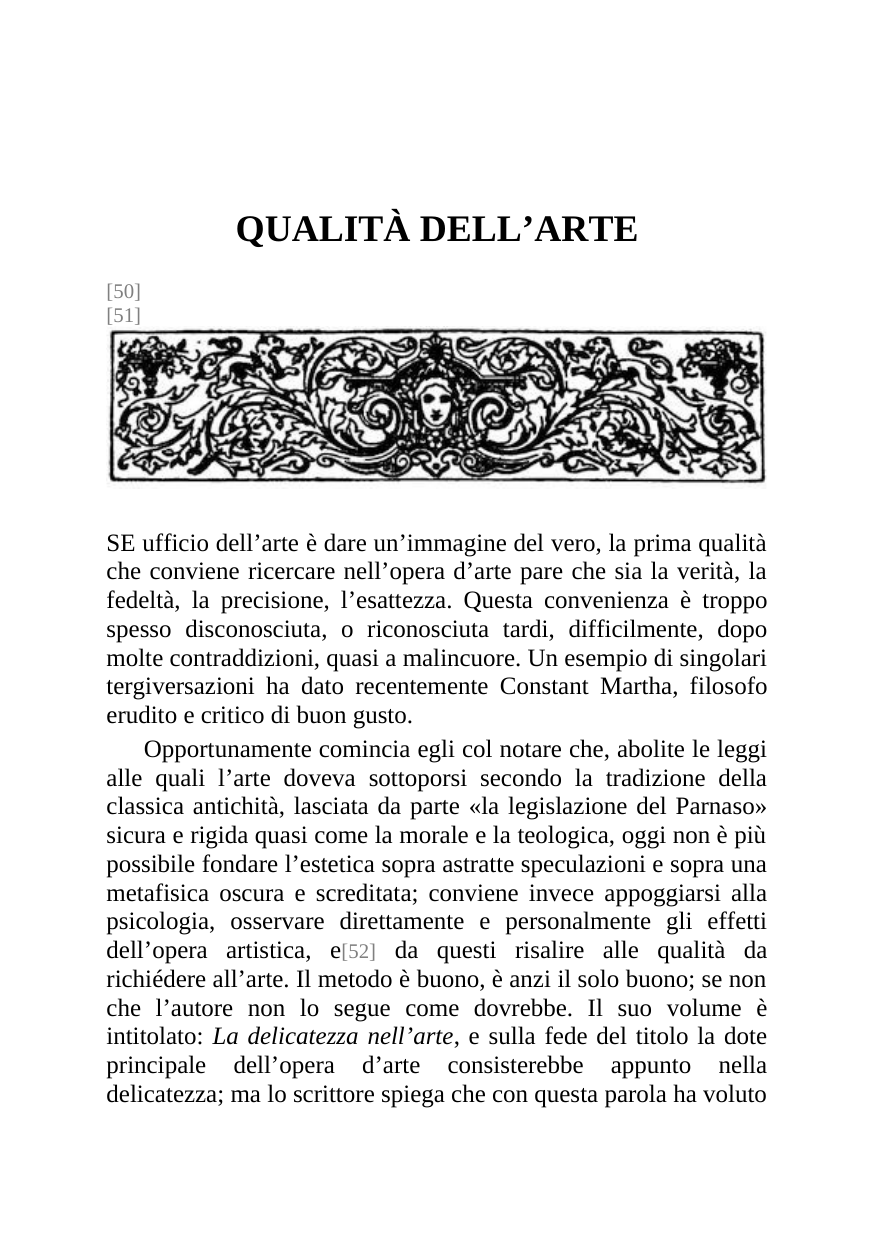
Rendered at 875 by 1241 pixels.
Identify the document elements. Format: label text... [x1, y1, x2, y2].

text [50] [51] [106, 278, 768, 326]
text Opportunamente comincia egli col notare che, abolite le leggi alle quali l’arte doveva sottoporsi secondo la tradizione della classica antichità, lasciata da parte «la legislazione del Parnaso» sicura e rigida quasi come la morale e la teologica, oggi non è più possibile fondare l’estetica sopra astratte speculazioni e sopra una metafisica oscura e screditata; conviene invece appoggiarsi alla psicologia, osservare direttamente e personalmente gli effetti dell’opera artistica, e[52] da questi risalire alle qualità da richiédere all’arte. Il metodo è buono, è anzi il solo buono; se non che l’autore non lo segue come dovrebbe. Il suo volume è intitolato: La delicatezza nell’arte, e sulla fede del titolo la dote principale dell’opera d’arte consisterebbe appunto nella delicatezza; ma lo scrittore spiega che con questa parola ha voluto [106, 734, 768, 1108]
subtitle QUALITÀ DELL’ARTE [106, 206, 768, 249]
picture [106, 326, 768, 489]
text SE ufficio dell’arte è dare un’immagine del vero, la prima qualità che conviene ricercare nell’opera d’arte pare che sia la verità, la fedeltà, la precisione, l’esattezza. Questa convenienza è troppo spesso disconosciuta, o riconosciuta tardi, difficilmente, dopo molte contraddizioni, quasi a malincuore. Un esempio di singolari tergiversazioni ha dato recentemente Constant Martha, filosofo erudito e critico di buon gusto. [106, 528, 768, 729]
